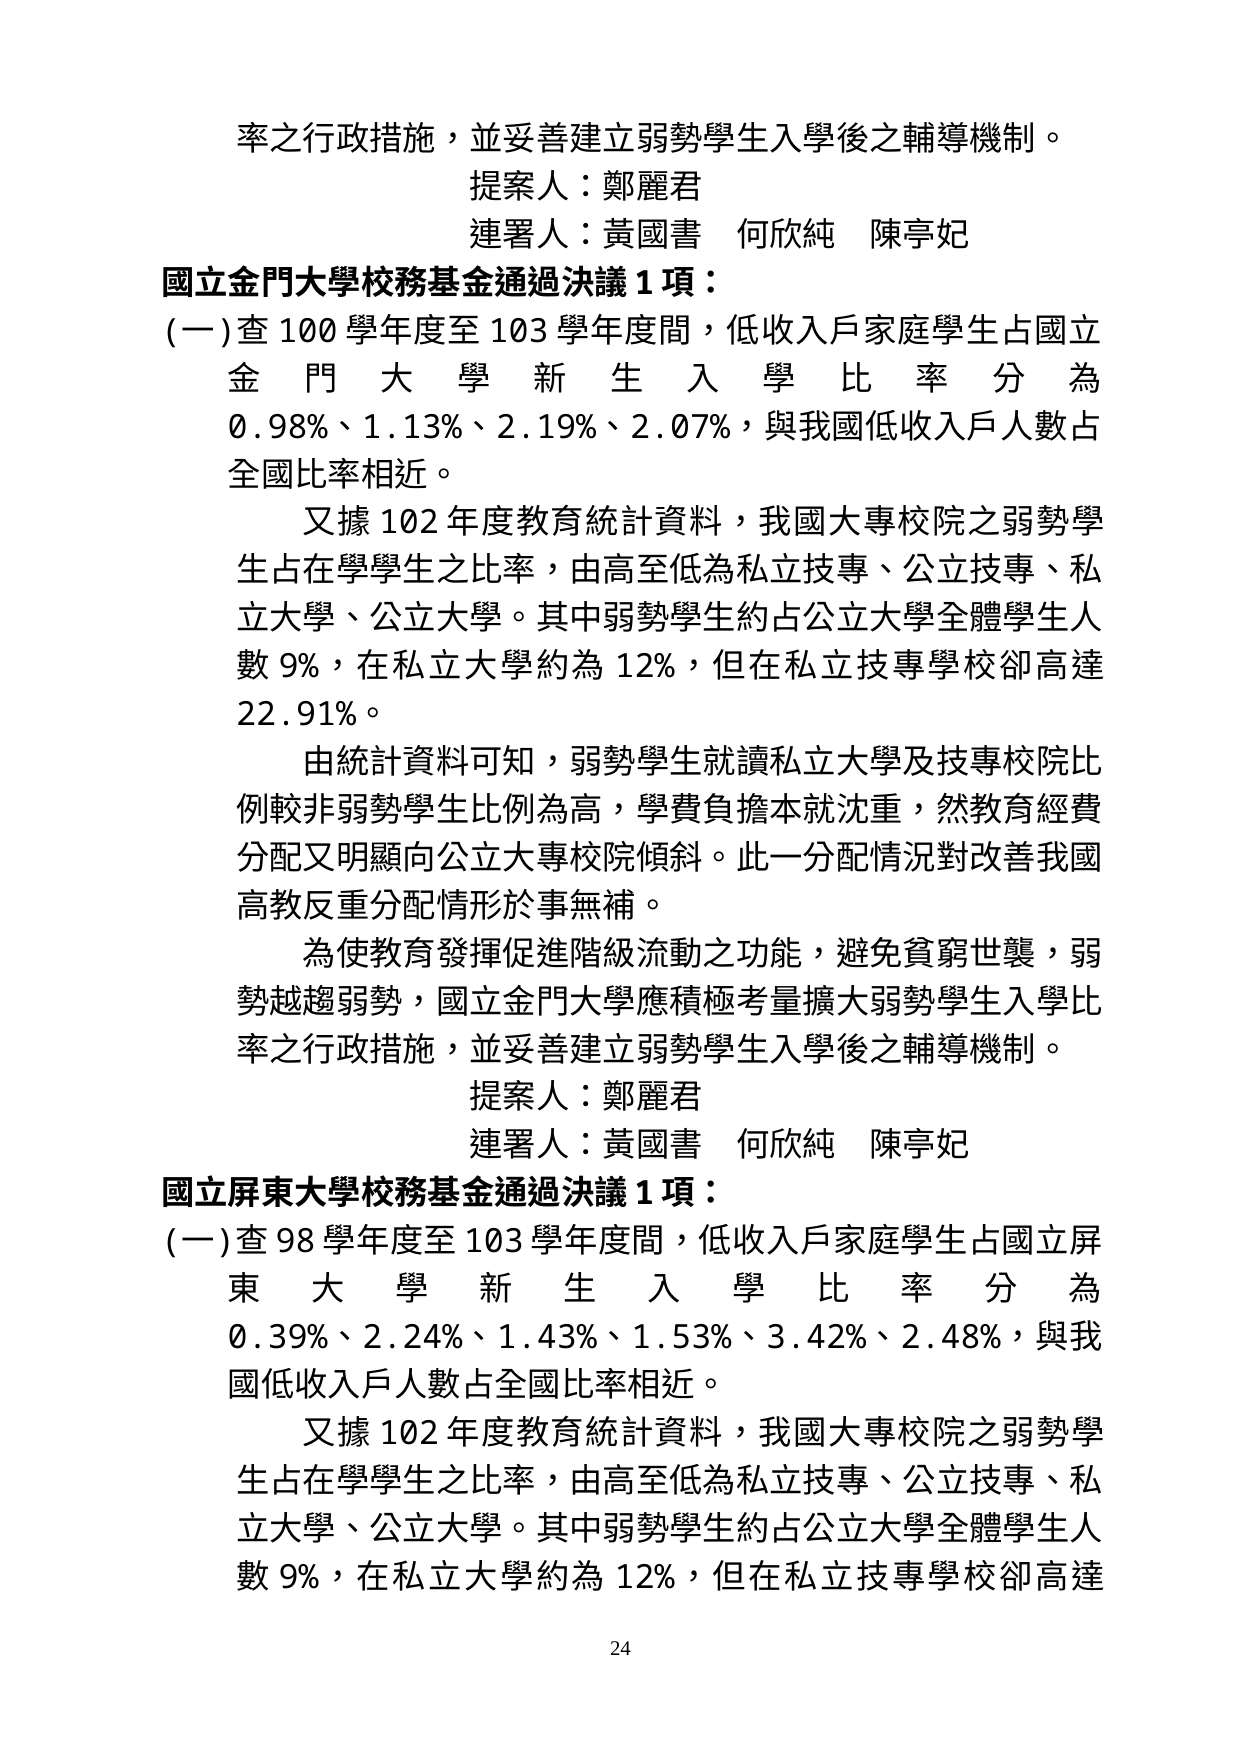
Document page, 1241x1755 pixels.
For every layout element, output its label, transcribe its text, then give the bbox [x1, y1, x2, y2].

text 國立屏東大學校務基金通過決議1項： [161, 1166, 1102, 1214]
text 提案人：鄭麗君 [136, 160, 1104, 208]
text 又據102年度教育統計資料，我國大專校院之弱勢學生占在學學生之比率，由高至低為私立技專、公立技專、私立大學、公立大學。其中弱勢學生約占公立大學全體學生人數9%，在私立大學約為12%，但在私立技專學校卻高達 [236, 1406, 1104, 1598]
text (一)查100學年度至103學年度間，低收入戶家庭學生占國立金門大學新生入學比率分為0.98%、1.13%、2.19%、2.07%，與我國低收入戶人數占全國比率相近。 [161, 304, 1102, 496]
text 國立金門大學校務基金通過決議1項： [161, 256, 1102, 304]
text 提案人：鄭麗君 [136, 1071, 1104, 1118]
text 為使教育發揮促進階級流動之功能，避免貧窮世襲，弱勢越趨弱勢，國立金門大學應積極考量擴大弱勢學生入學比率之行政措施，並妥善建立弱勢學生入學後之輔導機制。 [236, 927, 1104, 1071]
text 率之行政措施，並妥善建立弱勢學生入學後之輔導機制。 [236, 112, 1104, 160]
text 由統計資料可知，弱勢學生就讀私立大學及技專校院比例較非弱勢學生比例為高，學費負擔本就沈重，然教育經費分配又明顯向公立大專校院傾斜。此一分配情況對改善我國高教反重分配情形於事無補。 [236, 735, 1104, 927]
text 連署人：黃國書 何欣純 陳亭妃 [136, 1118, 1104, 1166]
text (一)查98學年度至103學年度間，低收入戶家庭學生占國立屏東大學新生入學比率分為0.39%、2.24%、1.43%、1.53%、3.42%、2.48%，與我國低收入戶人數占全國比率相近。 [161, 1214, 1102, 1406]
text 連署人：黃國書 何欣純 陳亭妃 [136, 208, 1104, 256]
text 又據102年度教育統計資料，我國大專校院之弱勢學生占在學學生之比率，由高至低為私立技專、公立技專、私立大學、公立大學。其中弱勢學生約占公立大學全體學生人數9%，在私立大學約為12%，但在私立技專學校卻高達22.91%。 [236, 496, 1104, 735]
